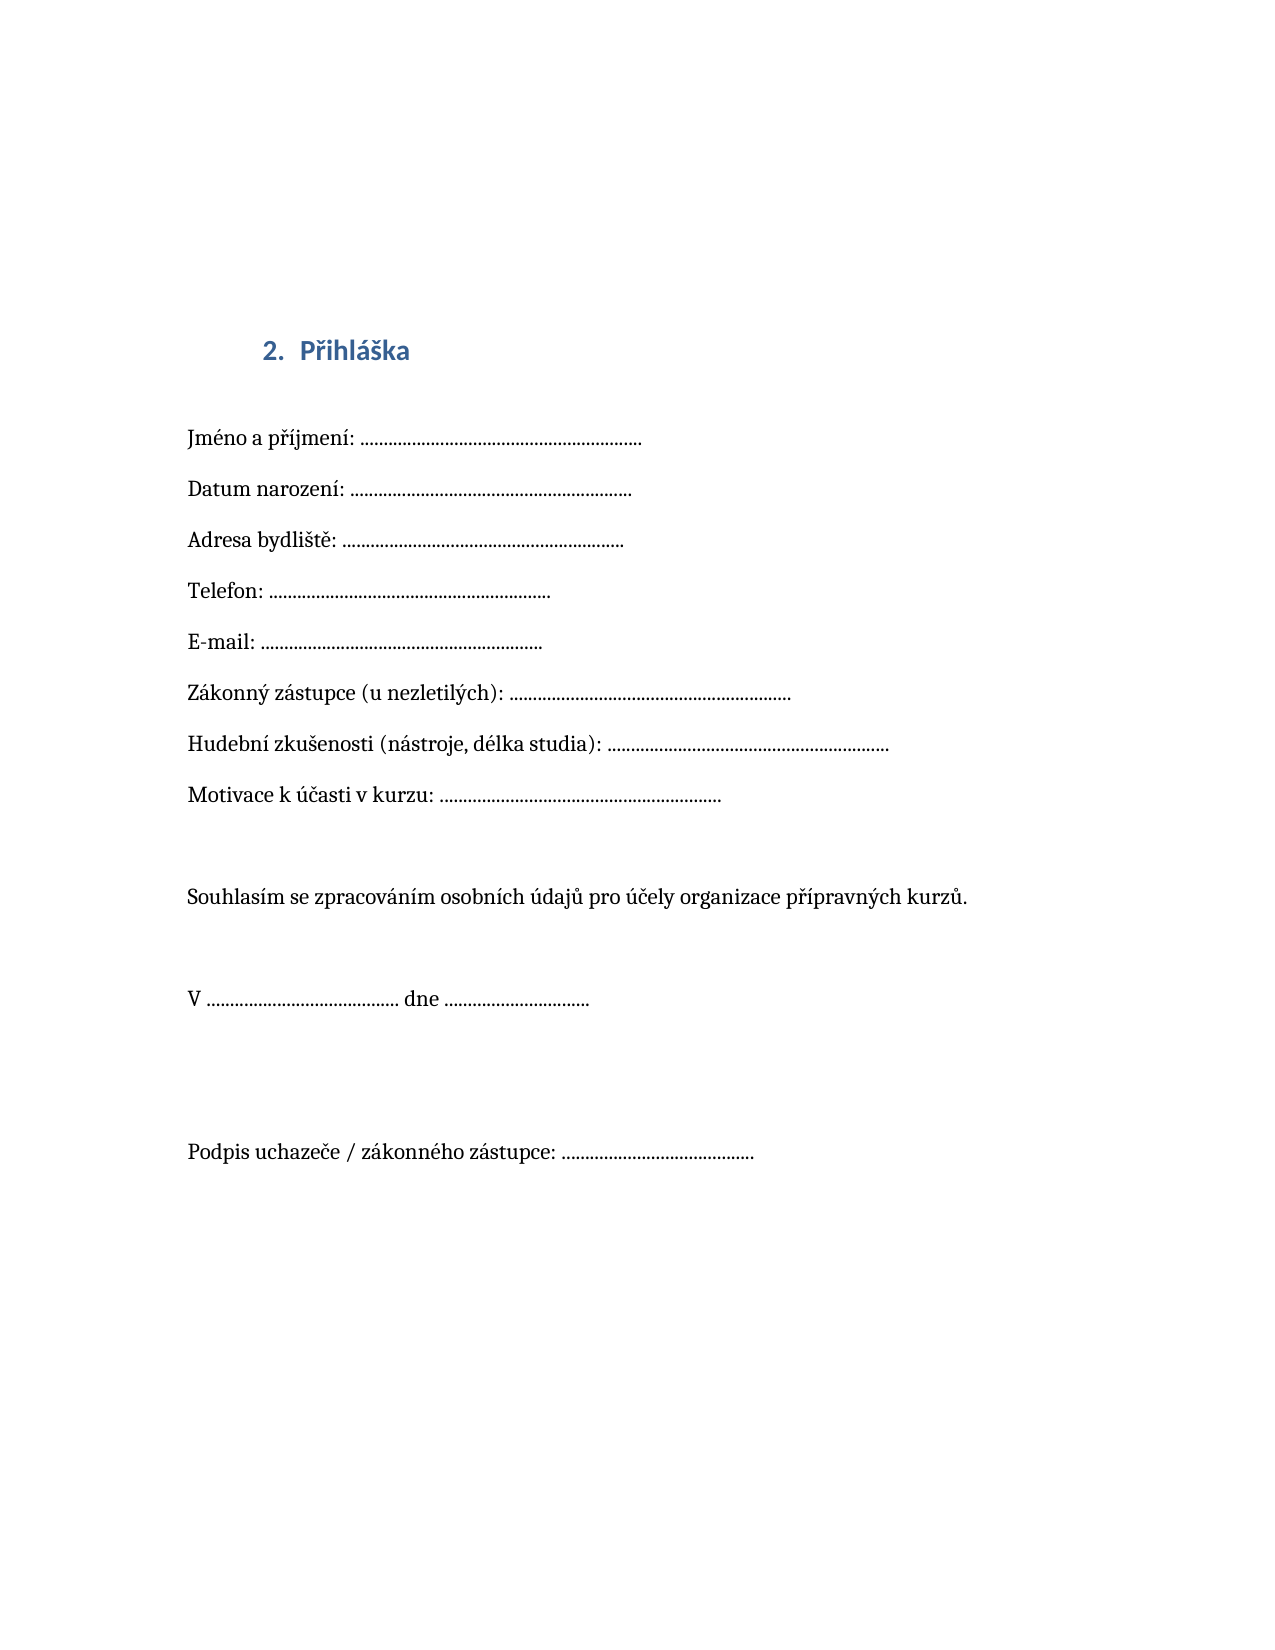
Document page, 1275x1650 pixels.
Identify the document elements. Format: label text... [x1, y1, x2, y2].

text Souhlasím se zpracováním osobních údajů pro účely organizace přípravných kurzů. [187, 884, 1087, 910]
text Podpis uchazeče / zákonného zástupce: ......................................... [187, 1139, 1087, 1165]
subtitle Přihláška [262, 332, 1087, 368]
text Jméno a příjmení: ............................................................ [187, 424, 1087, 451]
text Adresa bydliště: ............................................................ [187, 526, 1087, 553]
text E-mail: ............................................................ [187, 628, 1087, 655]
text Zákonný zástupce (u nezletilých): ............................................................ [187, 679, 1087, 706]
text Hudební zkušenosti (nástroje, délka studia): ............................................................ [187, 731, 1087, 757]
text Motivace k účasti v kurzu: ............................................................ [187, 782, 1087, 808]
text Telefon: ............................................................ [187, 577, 1087, 604]
text V ......................................... dne ............................... [187, 986, 1087, 1012]
text Datum narození: ............................................................ [187, 475, 1087, 502]
